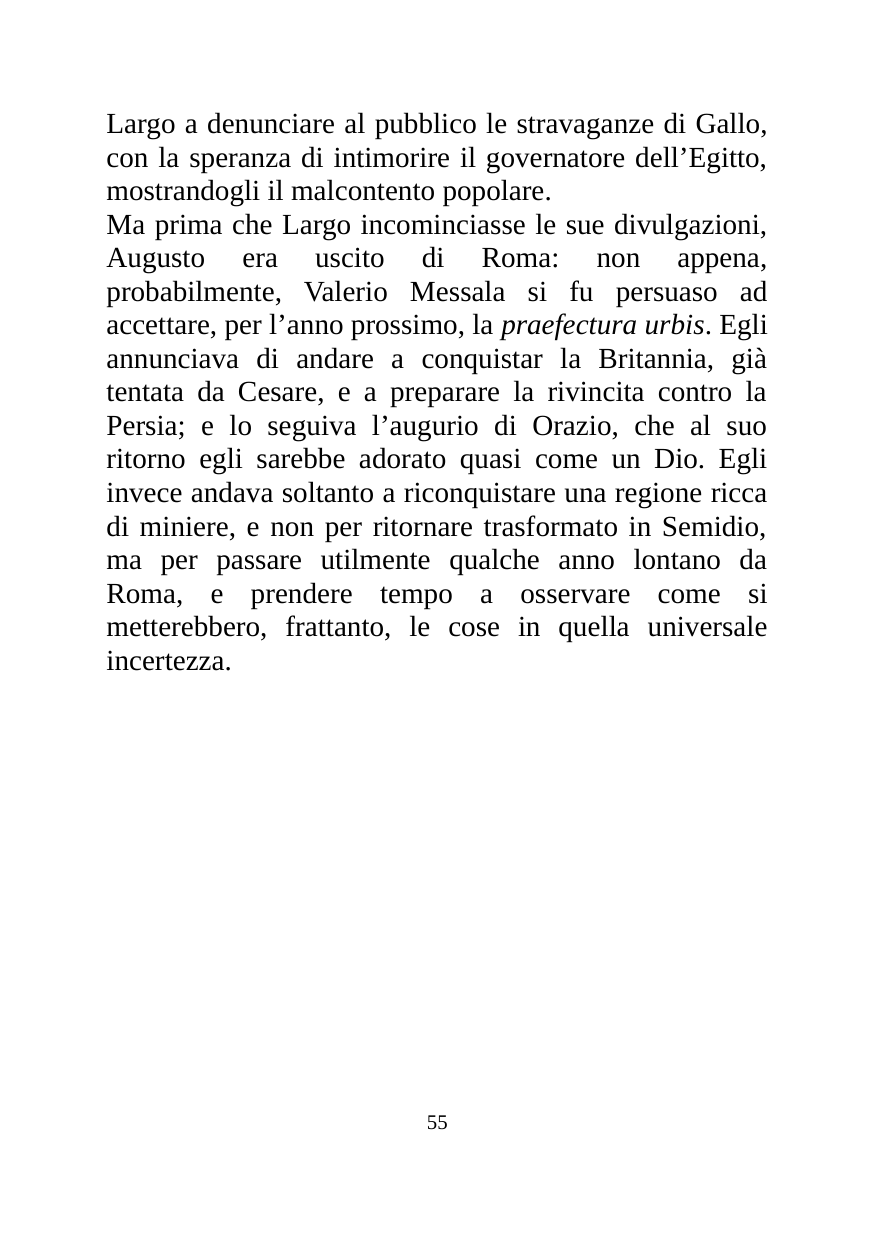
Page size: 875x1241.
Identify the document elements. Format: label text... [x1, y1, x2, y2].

text Largo a denunciare al pubblico le stravaganze di Gallo, con la speranza di intimorire il governatore dell’Egitto, mostrandogli il malcontento popolare. [106, 106, 768, 207]
text Ma prima che Largo incominciasse le sue divulgazioni, Augusto era uscito di Roma: non appena, probabilmente, Valerio Messala si fu persuaso ad accettare, per l’anno prossimo, la praefectura urbis. Egli annunciava di andare a conquistar la Britannia, già tentata da Cesare, e a preparare la rivincita contro la Persia; e lo seguiva l’augurio di Orazio, che al suo ritorno egli sarebbe adorato quasi come un Dio. Egli invece andava soltanto a riconquistare una regione ricca di miniere, e non per ritornare trasformato in Semidio, ma per passare utilmente qualche anno lontano da Roma, e prendere tempo a osservare come si metterebbero, frattanto, le cose in quella universale incertezza. [106, 207, 768, 676]
